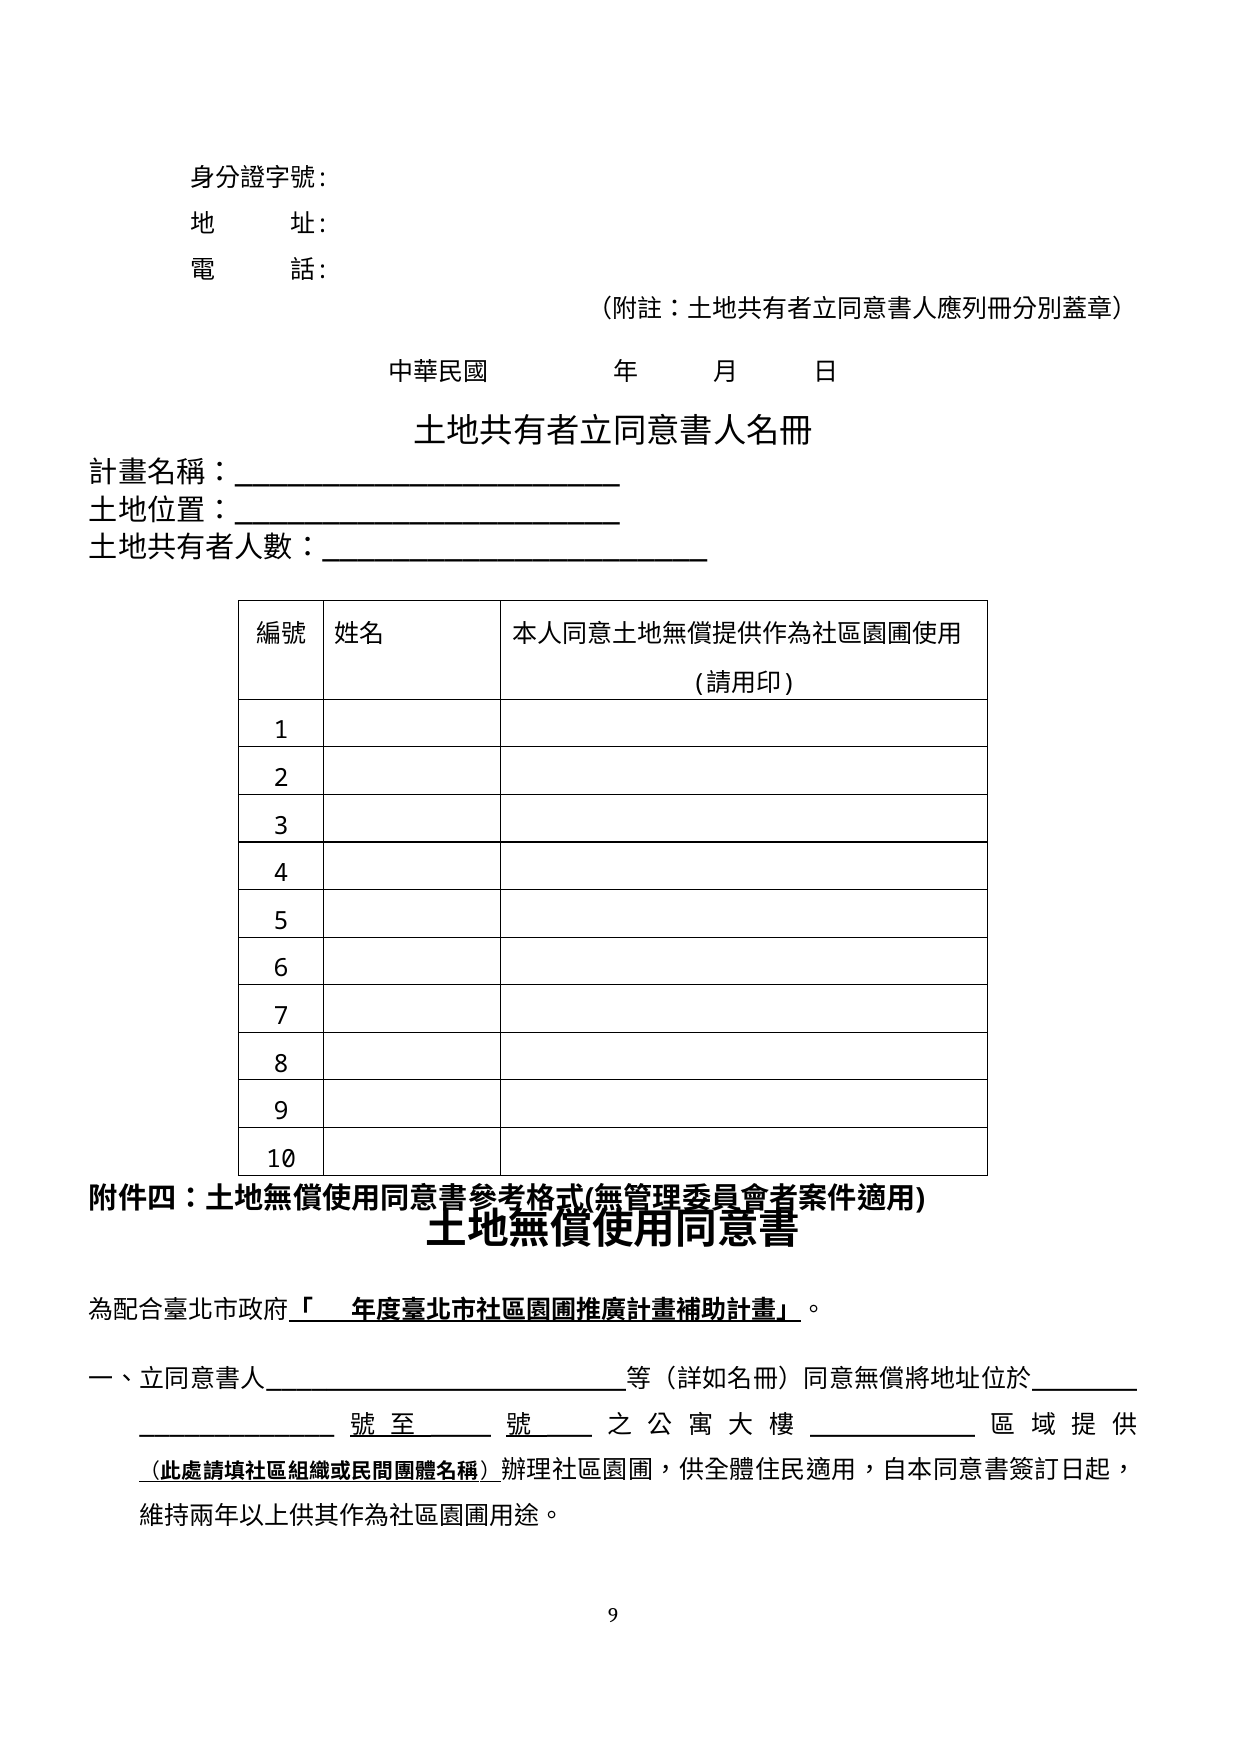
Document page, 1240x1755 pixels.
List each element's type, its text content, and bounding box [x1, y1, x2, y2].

table_cell 10 [239, 1128, 323, 1174]
text （附註：土地共有者立同意書人應列冊分別蓋章） [190, 287, 1137, 325]
table_cell 9 [239, 1080, 323, 1127]
table_cell 7 [239, 985, 323, 1032]
text 土地位置：______________________ [89, 500, 1137, 525]
table_cell [501, 938, 987, 984]
text 附件四：土地無償使用同意書參考格式(無管理委員會者案件適用) [696, 1188, 780, 1213]
table_cell [324, 747, 500, 794]
table_cell [324, 843, 500, 889]
text 附件四：土地無償使用同意書參考格式(無管理委員會者案件適用) [589, 1188, 639, 1213]
table_cell [501, 1128, 987, 1174]
text 電 話: [190, 242, 1137, 287]
table_cell [324, 985, 500, 1032]
table_cell [324, 1080, 500, 1127]
table_cell [324, 1033, 500, 1079]
text 附件四：土地無償使用同意書參考格式(無管理委員會者案件適用) [510, 1188, 575, 1213]
table_cell [501, 700, 987, 746]
table_header 編號 [239, 601, 323, 698]
table_cell [501, 1080, 987, 1127]
table_cell [324, 938, 500, 984]
text 附件四：土地無償使用同意書參考格式(無管理委員會者案件適用) [632, 1188, 670, 1210]
text 附件四：土地無償使用同意書參考格式(無管理委員會者案件適用) [89, 1188, 517, 1213]
table_header 本人同意土地無償提供作為社區園圃使用 (請用印) [501, 601, 987, 698]
text 地 址: [190, 196, 1137, 242]
table_cell [501, 747, 987, 794]
table_cell [324, 795, 500, 841]
table_cell [501, 985, 987, 1032]
text 身分證字號: [190, 150, 1137, 196]
text 中華民國 年 月 日 [89, 350, 1137, 387]
table_cell 6 [239, 938, 323, 984]
table_cell [324, 1128, 500, 1174]
text 土地共有者人數：______________________ [89, 537, 1137, 562]
table_cell 1 [239, 700, 323, 746]
table_cell [501, 843, 987, 889]
table_cell 2 [239, 747, 323, 794]
text 土地共有者立同意書人名冊 [89, 412, 1137, 450]
table_cell [501, 890, 987, 937]
table_header 姓名 [324, 601, 500, 698]
table_cell 3 [239, 795, 323, 841]
table_cell 8 [239, 1033, 323, 1079]
text 一、立同意書人________________________等（詳如名冊）同意無償將地址位於____________________號至____號___之公寓大樓___________區域提供 （此處請填社區組織或民間團體名稱）辦理社區園圃，供全體住民適用，自本同意書簽訂日起，維持兩年以上供其作為社區園圃用途。 [89, 1351, 1137, 1534]
table_cell [501, 795, 987, 841]
text 附件四：土地無償使用同意書參考格式(無管理委員會者案件適用) [920, 1188, 1137, 1213]
text 計畫名稱：______________________ [89, 462, 1137, 487]
table_cell [501, 1033, 987, 1079]
text 附件四：土地無償使用同意書參考格式(無管理委員會者案件適用) [784, 1188, 920, 1213]
text 土地無償使用同意書 [89, 1213, 1137, 1251]
table_cell [324, 700, 500, 746]
table_cell 5 [239, 890, 323, 937]
table_cell [324, 890, 500, 937]
text 為配合臺北市政府「 年度臺北市社區園圃推廣計畫補助計畫」。 [89, 1288, 1137, 1326]
table_cell 4 [239, 843, 323, 889]
